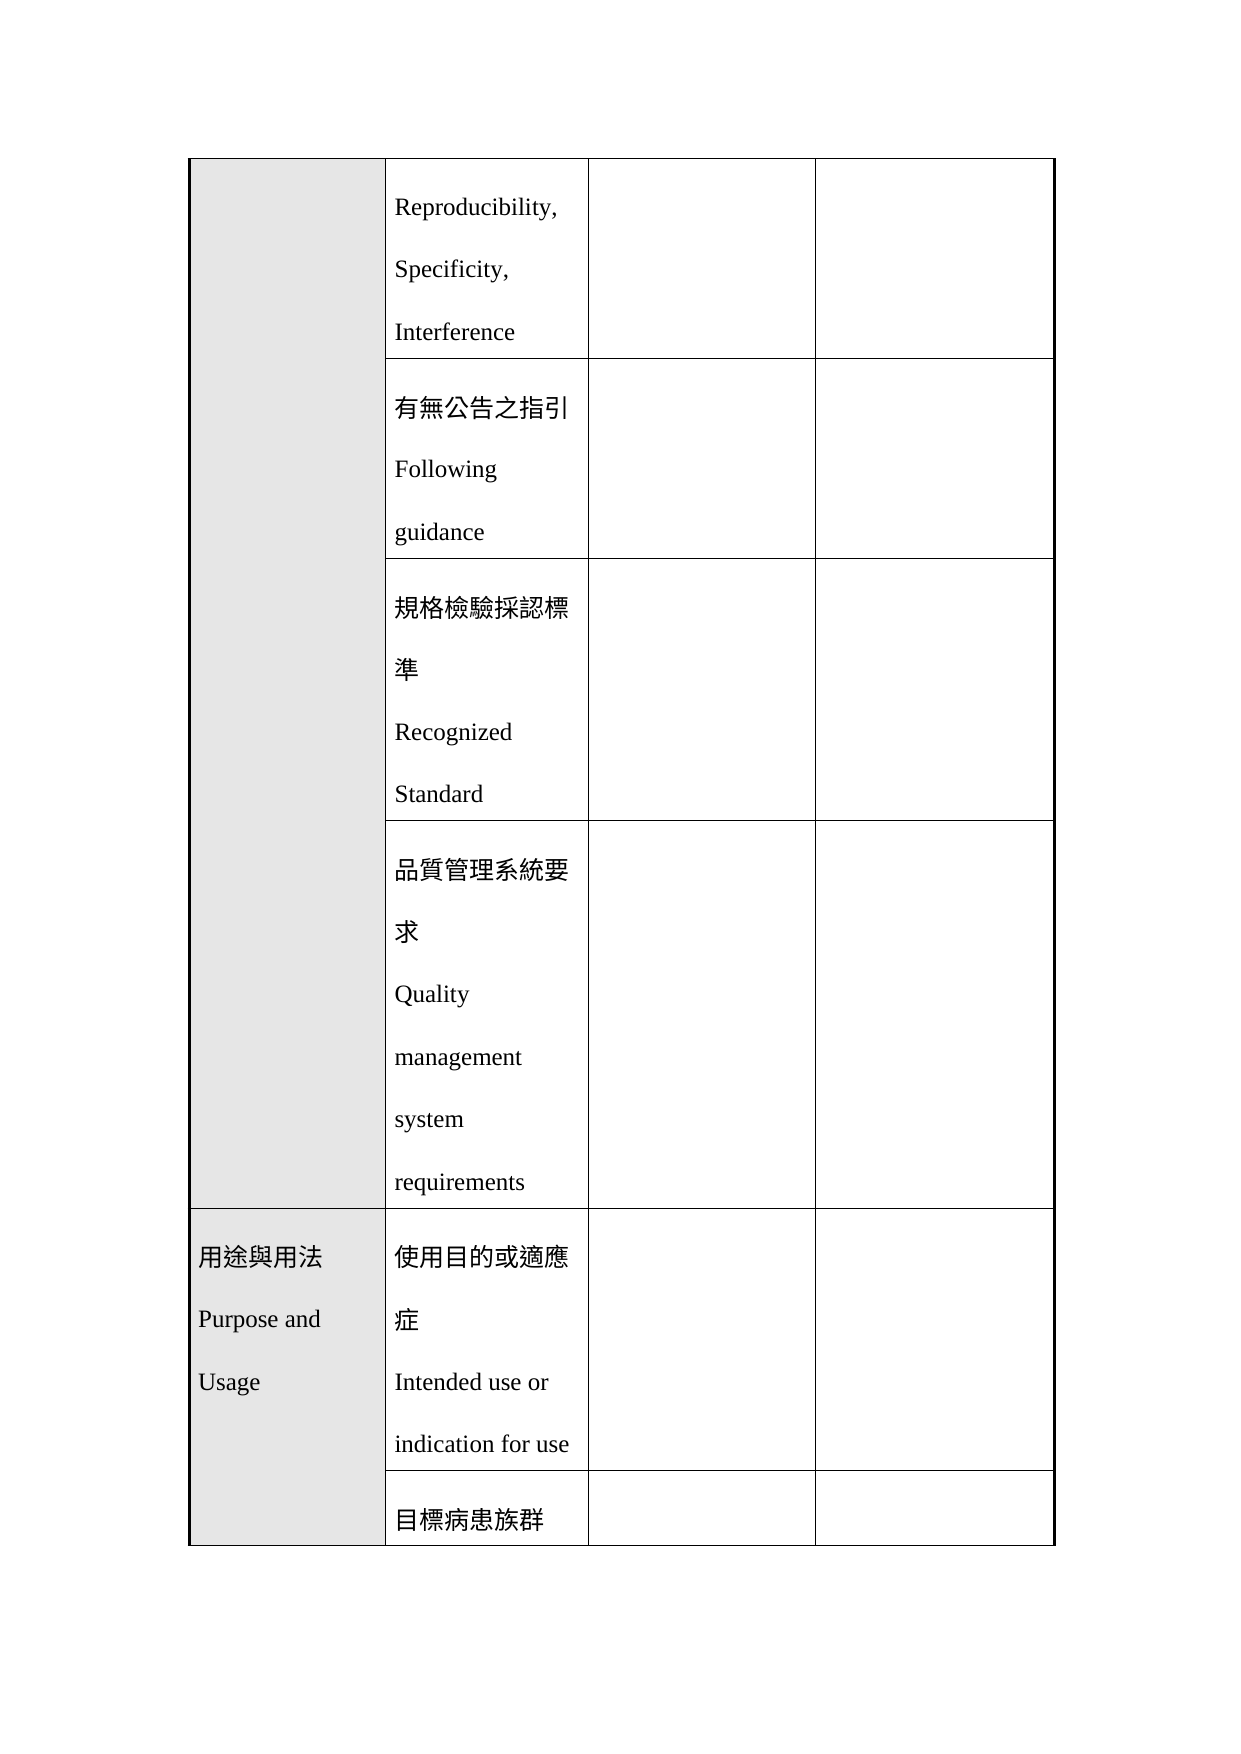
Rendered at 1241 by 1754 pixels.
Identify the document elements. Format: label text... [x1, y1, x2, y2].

table_cell [816, 1209, 1053, 1470]
table_cell 有無公告之指引 Following guidance [386, 359, 588, 558]
table_cell 使用目的或適應症 Intended use or indication for use [386, 1209, 588, 1470]
table_cell [816, 821, 1053, 1208]
table_cell [589, 1209, 815, 1470]
table_cell 目標病患族群 [386, 1471, 588, 1545]
table_cell 用途與用法 Purpose and Usage [191, 1209, 385, 1545]
table_cell 品質管理系統要求 Quality management system requirements [386, 821, 588, 1208]
table_cell [589, 1471, 815, 1545]
table_cell [816, 1471, 1053, 1545]
table_cell [191, 159, 385, 1208]
table_cell 規格檢驗採認標準 Recognized Standard [386, 559, 588, 820]
table_cell [589, 559, 815, 820]
table_cell [816, 359, 1053, 558]
table_cell [589, 821, 815, 1208]
table_cell [589, 359, 815, 558]
table_cell [816, 159, 1053, 358]
table_cell [816, 559, 1053, 820]
table_cell [589, 159, 815, 358]
table_cell Reproducibility, Specificity, Interference [386, 159, 588, 358]
